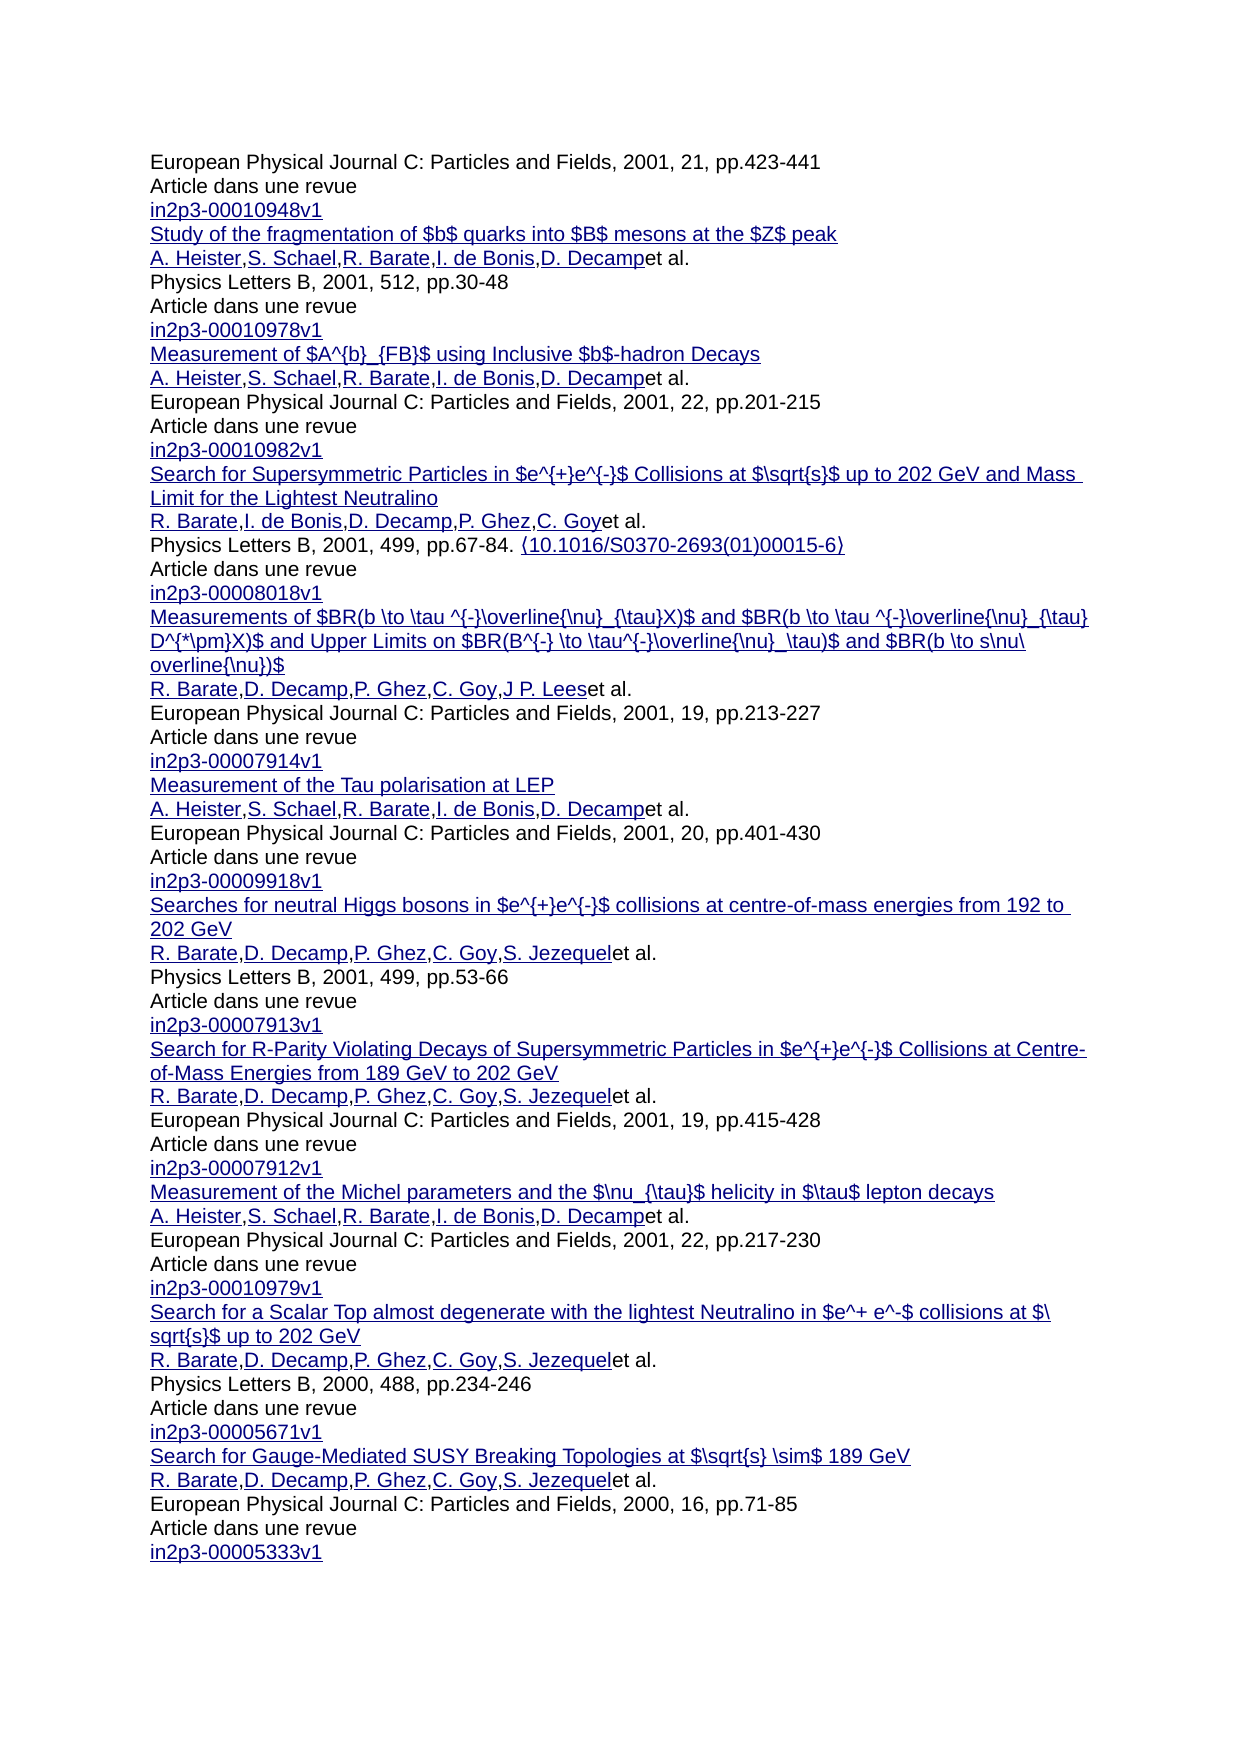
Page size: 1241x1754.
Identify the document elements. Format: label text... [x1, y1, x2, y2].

table_cell Searches for neutral Higgs bosons in $e^{+}e^{-}$ collisions at centre-of-mass energies from 192 to 202 GeV R. Barate,D. Decamp,P. Ghez,C. Goy,S. Jezequelet al. Physics Letters B, 2001, 499, pp.53-66 Article dans une revue in2p3-00007913v1 [150, 893, 1090, 1036]
table_cell Study of the fragmentation of $b$ quarks into $B$ mesons at the $Z$ peak A. Heister,S. Schael,R. Barate,I. de Bonis,D. Decampet al. Physics Letters B, 2001, 512, pp.30-48 Article dans une revue in2p3-00010978v1 [150, 222, 1090, 342]
table_cell Search for R-Parity Violating Decays of Supersymmetric Particles in $e^{+}e^{-}$ Collisions at Centre-of-Mass Energies from 189 GeV to 202 GeV R. Barate,D. Decamp,P. Ghez,C. Goy,S. Jezequelet al. European Physical Journal C: Particles and Fields, 2001, 19, pp.415-428 Article dans une revue in2p3-00007912v1 [150, 1036, 1090, 1180]
table_cell Search for Supersymmetric Particles in $e^{+}e^{-}$ Collisions at $\sqrt{s}$ up to 202 GeV and Mass Limit for the Lightest Neutralino R. Barate,I. de Bonis,D. Decamp,P. Ghez,C. Goyet al. Physics Letters B, 2001, 499, pp.67-84. ⟨10.1016/S0370-2693(01)00015-6⟩ Article dans une revue in2p3-00008018v1 [150, 461, 1090, 605]
table_cell Measurement of the Tau polarisation at LEP A. Heister,S. Schael,R. Barate,I. de Bonis,D. Decampet al. European Physical Journal C: Particles and Fields, 2001, 20, pp.401-430 Article dans une revue in2p3-00009918v1 [150, 773, 1090, 893]
table_cell Search for a Scalar Top almost degenerate with the lightest Neutralino in $e^+ e^-$ collisions at $\sqrt{s}$ up to 202 GeV R. Barate,D. Decamp,P. Ghez,C. Goy,S. Jezequelet al. Physics Letters B, 2000, 488, pp.234-246 Article dans une revue in2p3-00005671v1 [150, 1300, 1090, 1444]
table_cell Search for Gauge-Mediated SUSY Breaking Topologies at $\sqrt{s} \sim$ 189 GeV R. Barate,D. Decamp,P. Ghez,C. Goy,S. Jezequelet al. European Physical Journal C: Particles and Fields, 2000, 16, pp.71-85 Article dans une revue in2p3-00005333v1 [150, 1444, 1090, 1563]
table_cell European Physical Journal C: Particles and Fields, 2001, 21, pp.423-441 Article dans une revue in2p3-00010948v1 [150, 150, 1090, 222]
table_cell Measurements of $BR(b \to \tau ^{-}\overline{\nu}_{\tau}X)$ and $BR(b \to \tau ^{-}\overline{\nu}_{\tau} D^{*\pm}X)$ and Upper Limits on $BR(B^{-} \to \tau^{-}\overline{\nu}_\tau)$ and $BR(b \to s\nu\overline{\nu})$ R. Barate,D. Decamp,P. Ghez,C. Goy,J P. Leeset al. European Physical Journal C: Particles and Fields, 2001, 19, pp.213-227 Article dans une revue in2p3-00007914v1 [150, 605, 1090, 773]
table_cell Measurement of the Michel parameters and the $\nu_{\tau}$ helicity in $\tau$ lepton decays A. Heister,S. Schael,R. Barate,I. de Bonis,D. Decampet al. European Physical Journal C: Particles and Fields, 2001, 22, pp.217-230 Article dans une revue in2p3-00010979v1 [150, 1180, 1090, 1300]
table_cell Measurement of $A^{b}_{FB}$ using Inclusive $b$-hadron Decays A. Heister,S. Schael,R. Barate,I. de Bonis,D. Decampet al. European Physical Journal C: Particles and Fields, 2001, 22, pp.201-215 Article dans une revue in2p3-00010982v1 [150, 342, 1090, 461]
